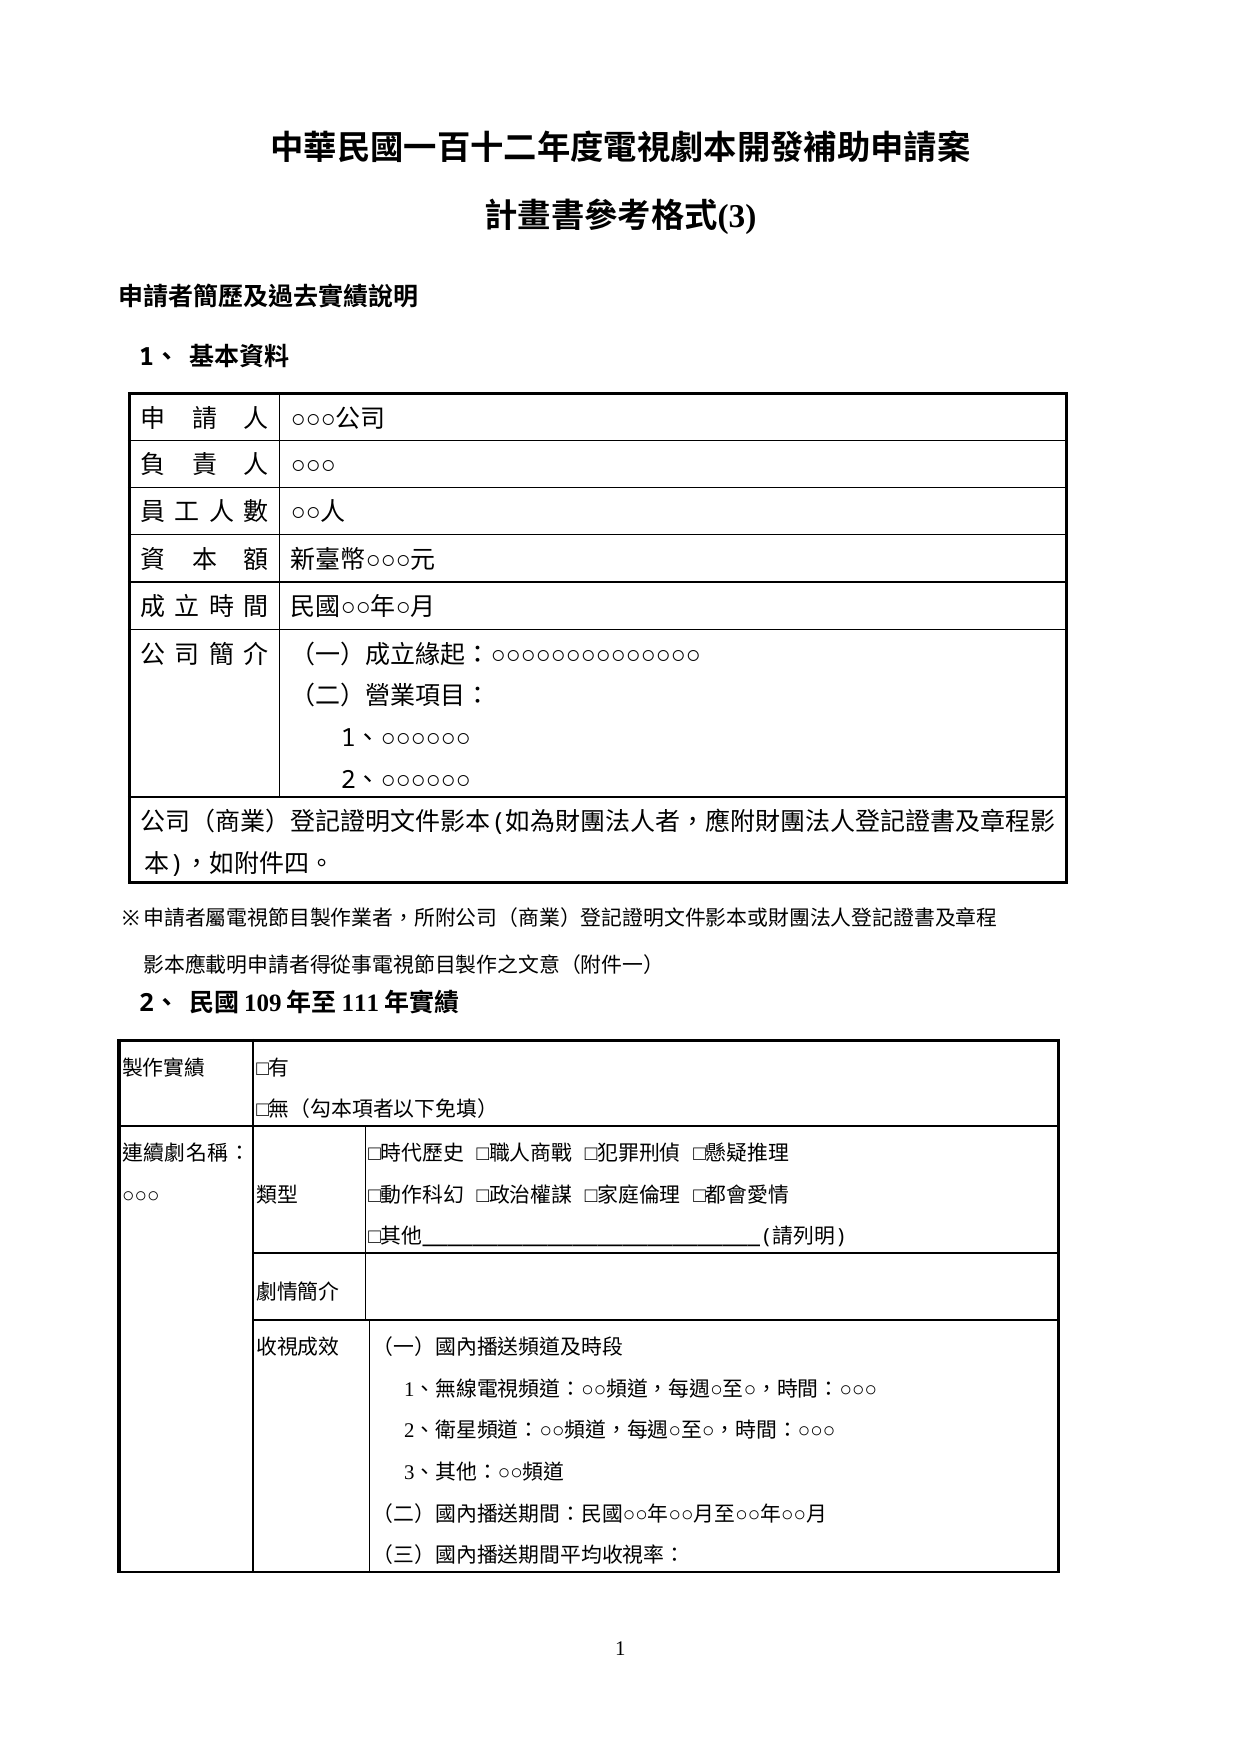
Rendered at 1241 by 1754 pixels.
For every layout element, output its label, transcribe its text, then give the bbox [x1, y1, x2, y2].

table_cell 收視成效 [254, 1321, 369, 1571]
table_header □有 □無（勾本項者以下免填） [254, 1042, 1057, 1125]
text ※申請者屬電視節目製作業者，所附公司（商業）登記證明文件影本或財團法人登記證書及章程 [118, 903, 1122, 931]
table_cell （一）國內播送頻道及時段 1、無線電視頻道：○○頻道，每週○至○，時間：○○○ 2、衛星頻道：○○頻道，每週○至○，時間：○○○ 3、其他：○○頻道 （二）國內播送期間：民國○○年○○月至○○年○○月 （三）國內播送期間平均收視率： [370, 1321, 1057, 1571]
subtitle 申請者簡歷及過去實績說明 [118, 279, 1122, 313]
table_cell 公司簡介 [131, 630, 279, 796]
table_cell 資本額 [131, 535, 279, 581]
table_cell 類型 [254, 1127, 365, 1252]
table_header 申請人 [131, 395, 279, 439]
table_cell 公司（商業）登記證明文件影本(如為財團法人者，應附財團法人登記證書及章程影本)，如附件四。 [131, 798, 1065, 881]
table_cell 劇情簡介 [254, 1254, 365, 1319]
text 影本應載明申請者得從事電視節目製作之文意（附件一） [118, 950, 1122, 978]
table_header ○○○公司 [280, 395, 1065, 439]
table_cell 民國○○年○月 [280, 583, 1065, 629]
text 計畫書參考格式(3) [118, 192, 1122, 238]
table_cell 負責人 [131, 441, 279, 487]
table_cell ○○○ [280, 441, 1065, 487]
table_cell 成立時間 [131, 583, 279, 629]
table_cell □時代歷史 □職人商戰 □犯罪刑偵 □懸疑推理 □動作科幻 □政治權謀 □家庭倫理 □都會愛情 □其他___________________________(請列明) [366, 1127, 1057, 1252]
list 基本資料 [139, 332, 1122, 373]
text 中華民國一百十二年度電視劇本開發補助申請案 [118, 124, 1122, 169]
table_header 製作實績 [121, 1042, 252, 1125]
table_cell ○○人 [280, 488, 1065, 534]
list 民國109年至111年實績 [139, 978, 1122, 1020]
table_cell 員工人數 [131, 488, 279, 534]
table_cell 連續劇名稱：○○○ [121, 1127, 252, 1571]
table_cell 新臺幣○○○元 [280, 535, 1065, 581]
table_cell [366, 1254, 1057, 1319]
table_cell （一）成立緣起：○○○○○○○○○○○○○○ （二）營業項目： 1、○○○○○○ 2、○○○○○○ [280, 630, 1065, 796]
